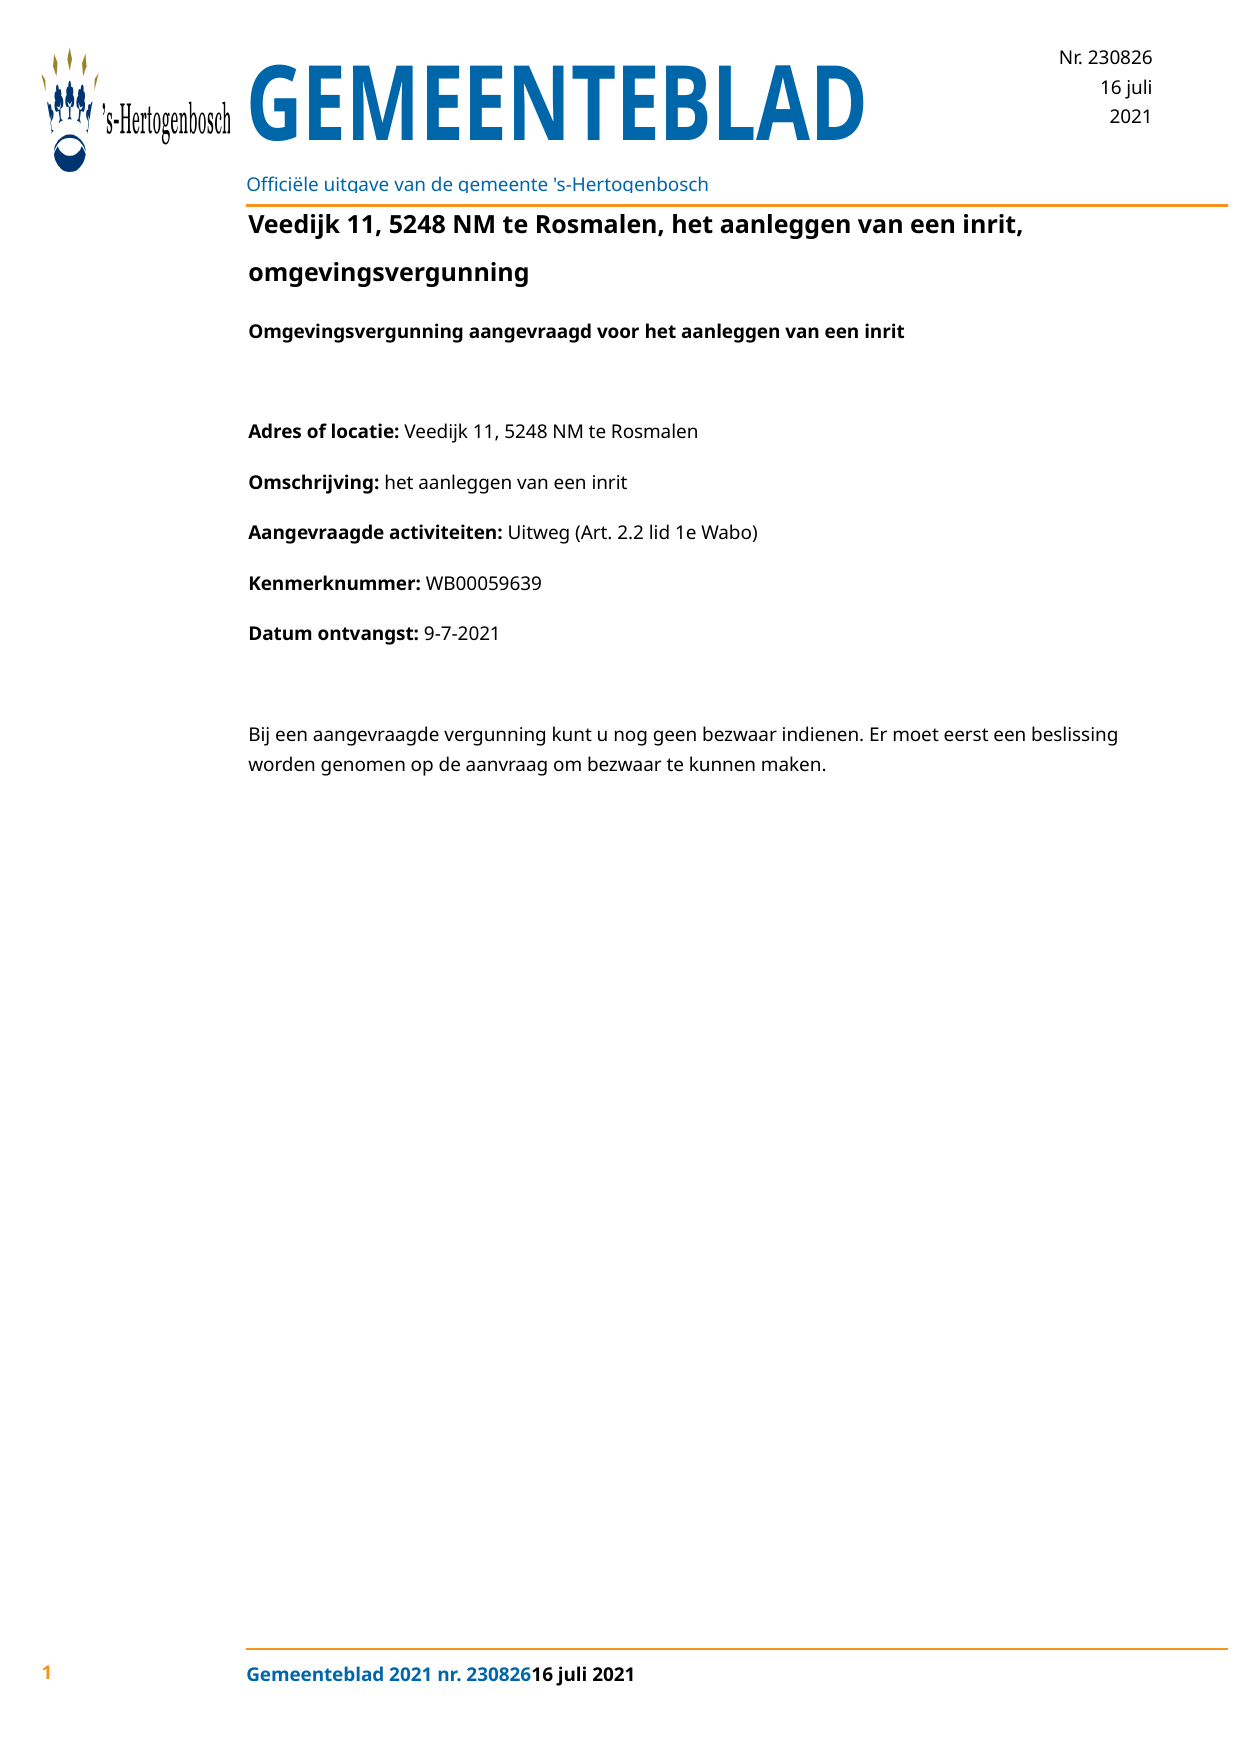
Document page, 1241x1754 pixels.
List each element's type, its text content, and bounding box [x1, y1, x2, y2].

text Datum ontvangst: 9-7-2021 [248, 620, 1152, 646]
text Omschrijving: het aanleggen van een inrit [248, 469, 1152, 495]
text Veedijk 11, 5248 NM te Rosmalen, het aanleggen van een inrit, omgevingsvergunning [248, 207, 1152, 288]
picture [41, 47, 231, 172]
text Bij een aangevraagde vergunning kunt u nog geen bezwaar indienen. Er moet eerst een beslissing worden genomen op de aanvraag om bezwaar te kunnen maken. [248, 721, 1152, 777]
text Adres of locatie: Veedijk 11, 5248 NM te Rosmalen [248, 419, 1152, 444]
text Kenmerknummer: WB00059639 [248, 570, 1152, 596]
text Omgevingsvergunning aangevraagd voor het aanleggen van een inrit [248, 318, 1152, 344]
text Aangevraagde activiteiten: Uitweg (Art. 2.2 lid 1e Wabo) [248, 519, 1152, 545]
